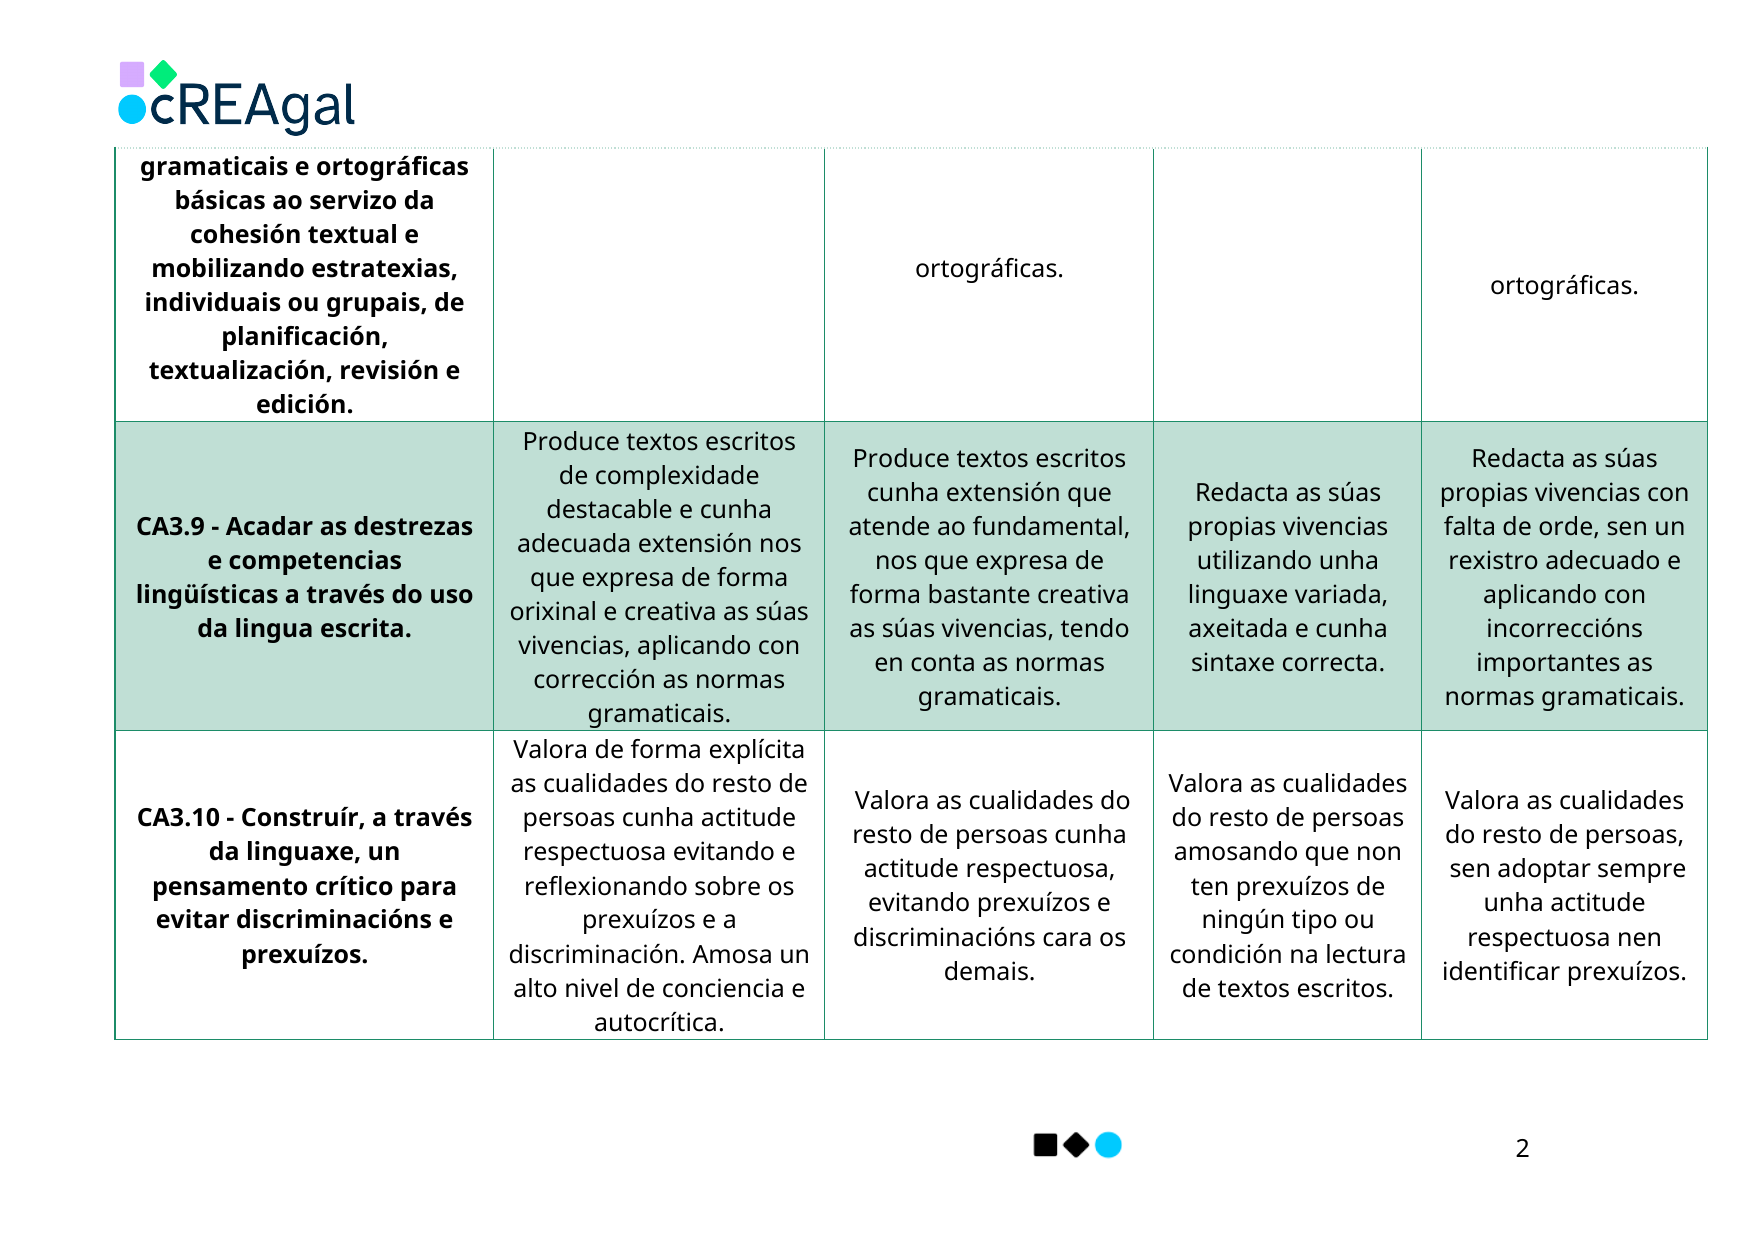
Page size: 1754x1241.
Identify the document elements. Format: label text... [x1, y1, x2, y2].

picture [118, 60, 355, 136]
table_cell Valora as cualidades do resto de persoas amosando que non ten prexuízos de ningún tipo ou condición na lectura de textos escritos. [1154, 731, 1421, 1038]
table_cell Redacta as súas propias vivencias utilizando unha linguaxe variada, axeitada e cunha sintaxe correcta. [1154, 422, 1421, 730]
table_cell Valora as cualidades do resto de persoas cunha actitude respectuosa, evitando prexuízos e discriminacións cara os demais. [825, 731, 1153, 1038]
table_cell gramaticais e ortográficas básicas ao servizo da cohesión textual e mobilizando estratexias, individuais ou grupais, de planificación, textualización, revisión e edición. [116, 147, 493, 421]
table_cell CA3.10 - Construír, a través da linguaxe, un pensamento crítico para evitar discriminacións e prexuízos. [116, 731, 493, 1038]
picture [1033, 1131, 1123, 1159]
table_cell ortográficas. [825, 147, 1153, 421]
table_cell CA3.9 - Acadar as destrezas e competencias lingüísticas a través do uso da lingua escrita. [116, 422, 493, 730]
table_cell Redacta as súas propias vivencias con falta de orde, sen un rexistro adecuado e aplicando con incorreccións importantes as normas gramaticais. [1422, 422, 1707, 730]
table_cell [494, 147, 824, 421]
table_cell Produce textos escritos de complexidade destacable e cunha adecuada extensión nos que expresa de forma orixinal e creativa as súas vivencias, aplicando con corrección as normas gramaticais. [494, 422, 824, 730]
table_cell [1154, 147, 1421, 421]
table_cell Valora de forma explícita as cualidades do resto de persoas cunha actitude respectuosa evitando e reflexionando sobre os prexuízos e a discriminación. Amosa un alto nivel de conciencia e autocrítica. [494, 731, 824, 1038]
table_cell Valora as cualidades do resto de persoas, sen adoptar sempre unha actitude respectuosa nen identificar prexuízos. [1422, 731, 1707, 1038]
table_cell Produce textos escritos cunha extensión que atende ao fundamental, nos que expresa de forma bastante creativa as súas vivencias, tendo en conta as normas gramaticais. [825, 422, 1153, 730]
table_cell ortográficas. [1422, 147, 1707, 421]
